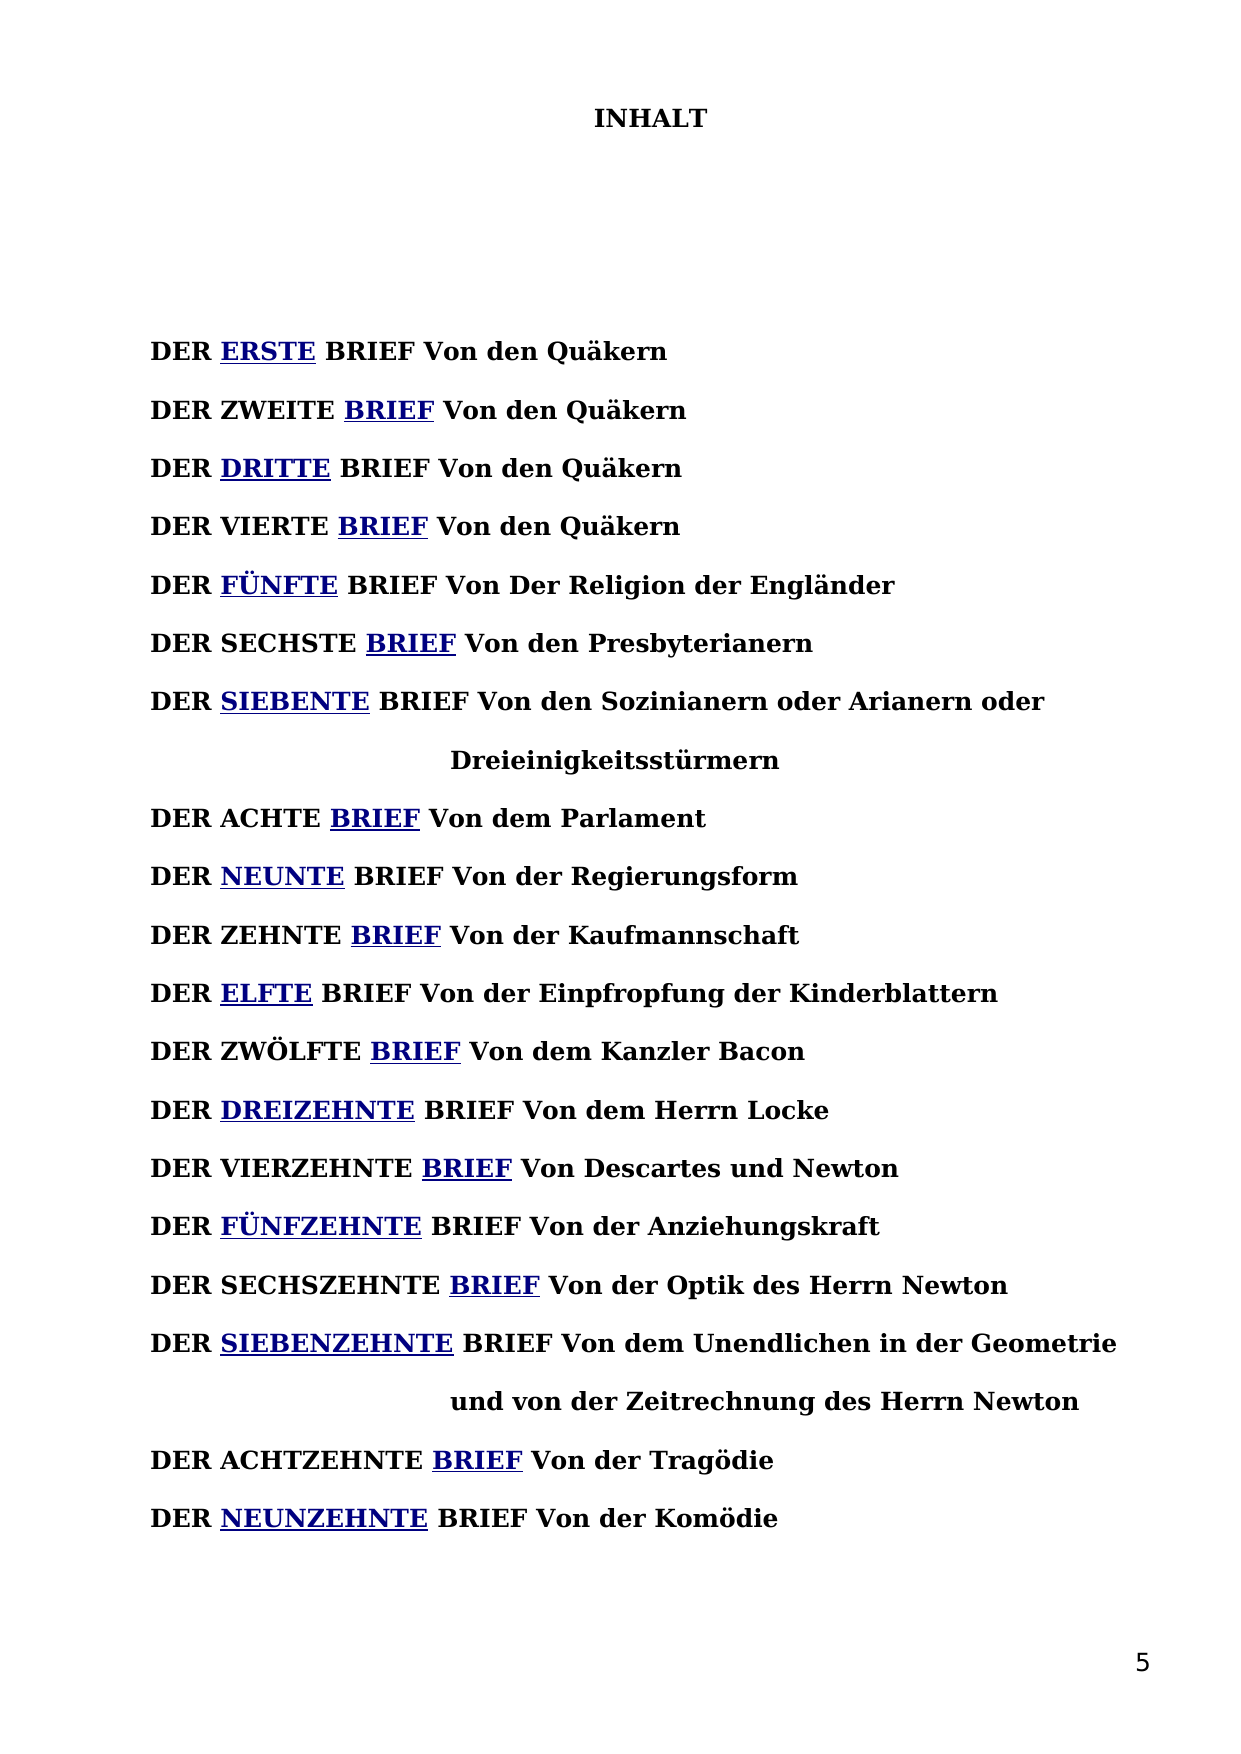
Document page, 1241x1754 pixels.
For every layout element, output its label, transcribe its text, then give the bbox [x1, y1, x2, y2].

text DER NEUNZEHNTE BRIEF Von der Komödie [150, 1475, 1151, 1533]
text DER DRITTE BRIEF Von den Quäkern [150, 425, 1151, 483]
text INHALT [150, 75, 1151, 133]
text DER ZEHNTE BRIEF Von der Kaufmannschaft [150, 892, 1151, 950]
text Dreieinigkeitsstürmern [150, 717, 1151, 775]
text DER ACHTZEHNTE BRIEF Von der Tragödie [150, 1417, 1151, 1475]
text DER ZWÖLFTE BRIEF Von dem Kanzler Bacon [150, 1008, 1151, 1067]
text DER ELFTE BRIEF Von der Einpfropfung der Kinderblattern [150, 950, 1151, 1008]
text DER NEUNTE BRIEF Von der Regierungsform [150, 833, 1151, 892]
text DER VIERTE BRIEF Von den Quäkern [150, 483, 1151, 542]
text DER ZWEITE BRIEF Von den Quäkern [150, 367, 1151, 425]
text DER FÜNFZEHNTE BRIEF Von der Anziehungskraft [150, 1183, 1151, 1242]
text DER ERSTE BRIEF Von den Quäkern [150, 308, 1151, 367]
text DER DREIZEHNTE BRIEF Von dem Herrn Locke [150, 1067, 1151, 1125]
text DER SIEBENZEHNTE BRIEF Von dem Unendlichen in der Geometrie und von der Zeitrechnung des Herrn Newton [150, 1300, 1151, 1417]
text DER VIERZEHNTE BRIEF Von Descartes und Newton [150, 1125, 1151, 1183]
text DER FÜNFTE BRIEF Von Der Religion der Engländer [150, 542, 1151, 600]
text DER ACHTE BRIEF Von dem Parlament [150, 775, 1151, 833]
text DER SECHSZEHNTE BRIEF Von der Optik des Herrn Newton [150, 1242, 1151, 1300]
text DER SIEBENTE BRIEF Von den Sozinianern oder Arianern oder [150, 658, 1151, 717]
text DER SECHSTE BRIEF Von den Presbyterianern [150, 600, 1151, 658]
